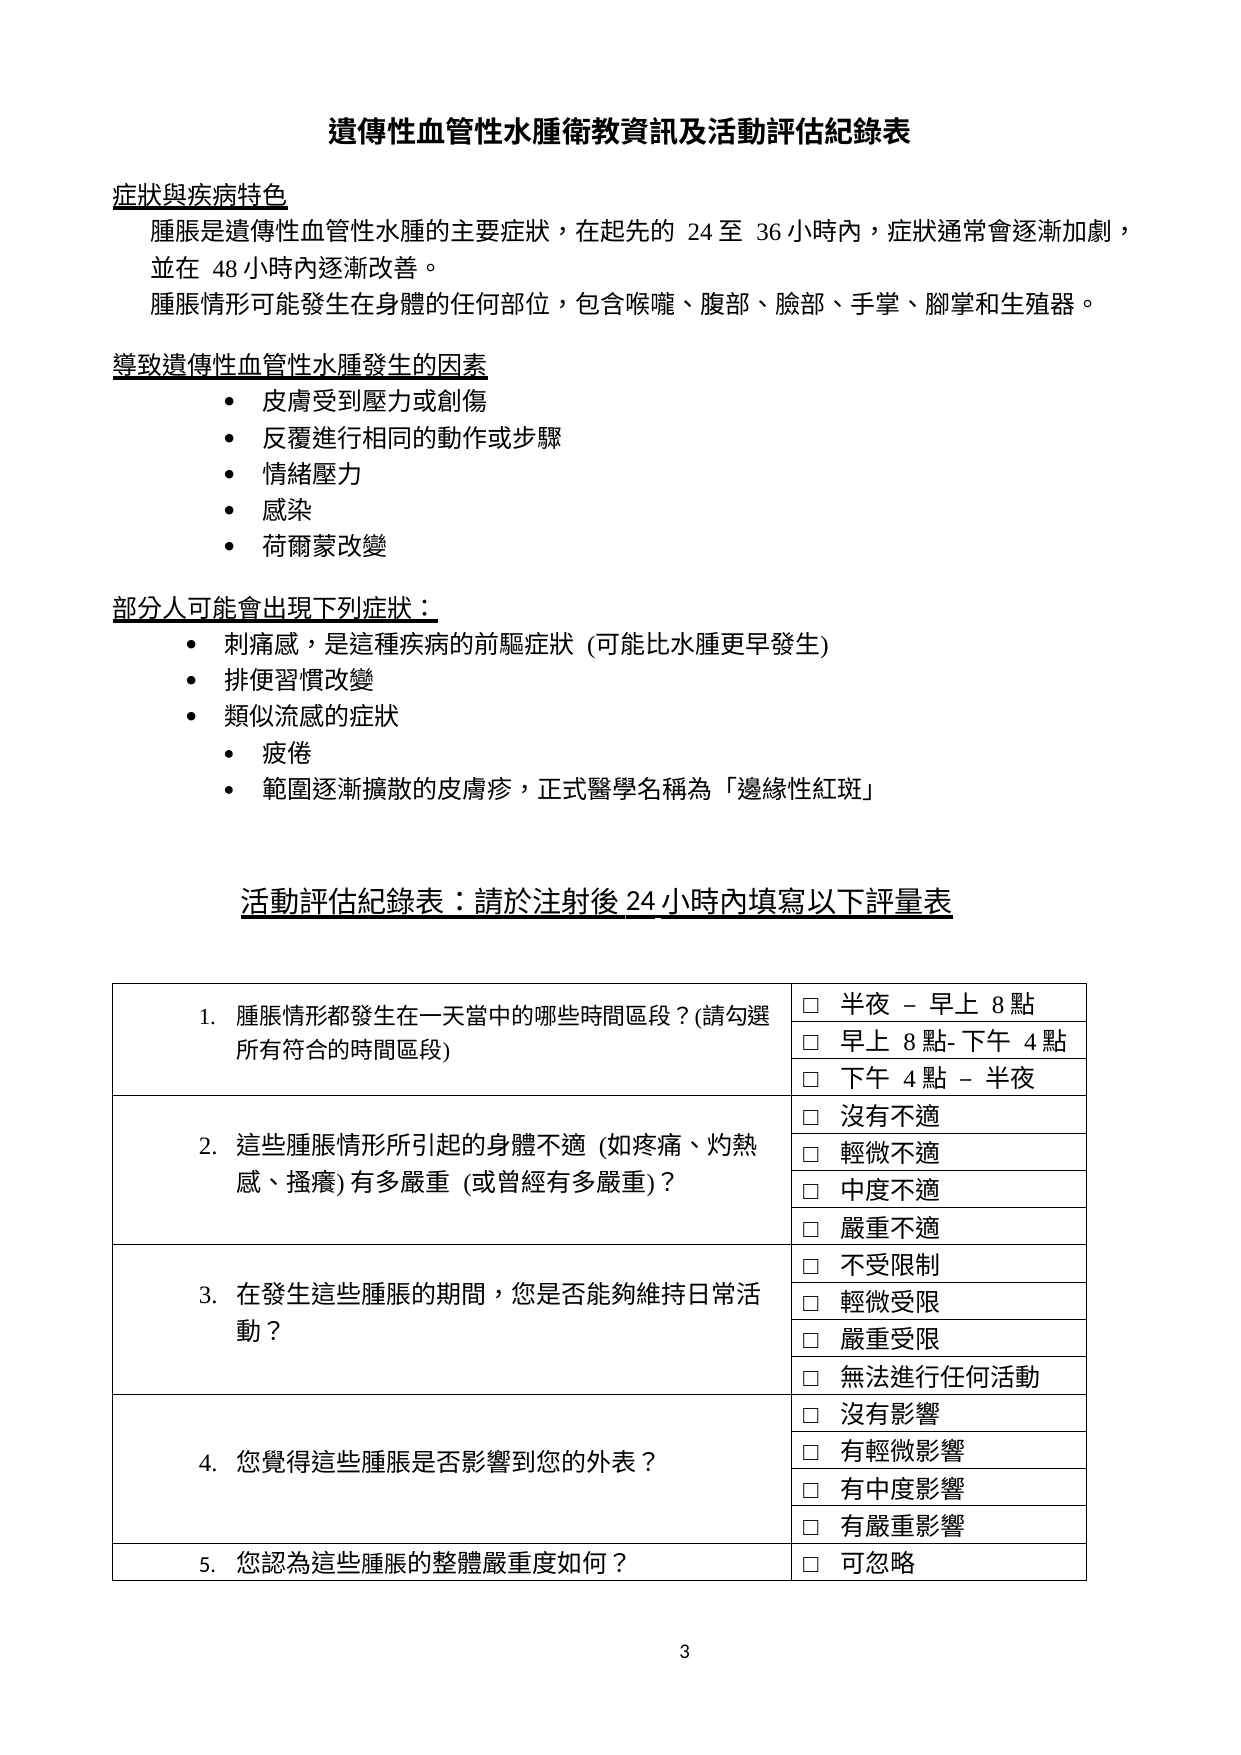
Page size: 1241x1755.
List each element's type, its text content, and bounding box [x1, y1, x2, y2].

table_cell 嚴重受限 [792, 1320, 1086, 1356]
table_cell 早上 8 點- 下午 4 點 [792, 1022, 1086, 1058]
table_cell 沒有影響 [792, 1395, 1086, 1431]
list 感染 [225, 491, 1128, 527]
table_cell 有中度影響 [792, 1469, 1086, 1505]
table_cell 有輕微影響 [792, 1432, 1086, 1468]
list 疲倦 [225, 733, 1128, 769]
table_cell 沒有不適 [792, 1096, 1086, 1132]
table_cell 您認為這些腫脹的整體嚴重度如何？ [113, 1544, 791, 1580]
table_cell 不受限制 [792, 1245, 1086, 1282]
table_cell 中度不適 [792, 1171, 1086, 1207]
list 刺痛感，是這種疾病的前驅症狀 (可能比水腫更早發生) [187, 624, 1128, 661]
table_cell 可忽略 [792, 1544, 1086, 1580]
table_cell 嚴重不適 [792, 1208, 1086, 1244]
table_cell 下午 4 點 – 半夜 [792, 1059, 1086, 1095]
table_cell 輕微不適 [792, 1134, 1086, 1170]
list 類似流感的症狀 [187, 697, 1128, 733]
list 荷爾蒙改變 [225, 527, 1128, 563]
table_header 半夜 – 早上 8 點 [792, 984, 1086, 1021]
table_cell 在發生這些腫脹的期間，您是否能夠維持日常活動？ [113, 1245, 791, 1393]
list 皮膚受到壓力或創傷 [225, 382, 1128, 418]
text 部分人可能會出現下列症狀： [112, 588, 1128, 624]
text 活動評估紀錄表：請於注射後24小時內填寫以下評量表 [241, 858, 1128, 921]
table_cell 您覺得這些腫脹是否影響到您的外表？ [113, 1395, 791, 1543]
table_cell 有嚴重影響 [792, 1506, 1086, 1543]
text 症狀與疾病特色 [112, 176, 1128, 212]
list 排便習慣改變 [187, 661, 1128, 697]
table_header 腫脹情形都發生在一天當中的哪些時間區段？(請勾選所有符合的時間區段) [113, 984, 791, 1095]
list 範圍逐漸擴散的皮膚疹，正式醫學名稱為「邊緣性紅斑」 [225, 769, 1128, 806]
table_cell 輕微受限 [792, 1283, 1086, 1319]
table_cell 無法進行任何活動 [792, 1357, 1086, 1393]
text 腫脹是遺傳性血管性水腫的主要症狀，在起先的 24 至 36 小時內，症狀通常會逐漸加劇，並在 48 小時內逐漸改善。 腫脹情形可能發生在身體的任何部位，包含喉嚨、腹部、臉部、手掌、腳掌和生殖器。 [150, 212, 1128, 321]
table_cell 這些腫脹情形所引起的身體不適 (如疼痛、灼熱感、搔癢) 有多嚴重 (或曾經有多嚴重)？ [113, 1096, 791, 1244]
list 情緒壓力 [225, 454, 1128, 491]
text 導致遺傳性血管性水腫發生的因素 [112, 346, 1128, 382]
text 遺傳性血管性水腫衛教資訊及活動評估紀錄表 [112, 108, 1128, 151]
list 反覆進行相同的動作或步驟 [225, 418, 1128, 454]
